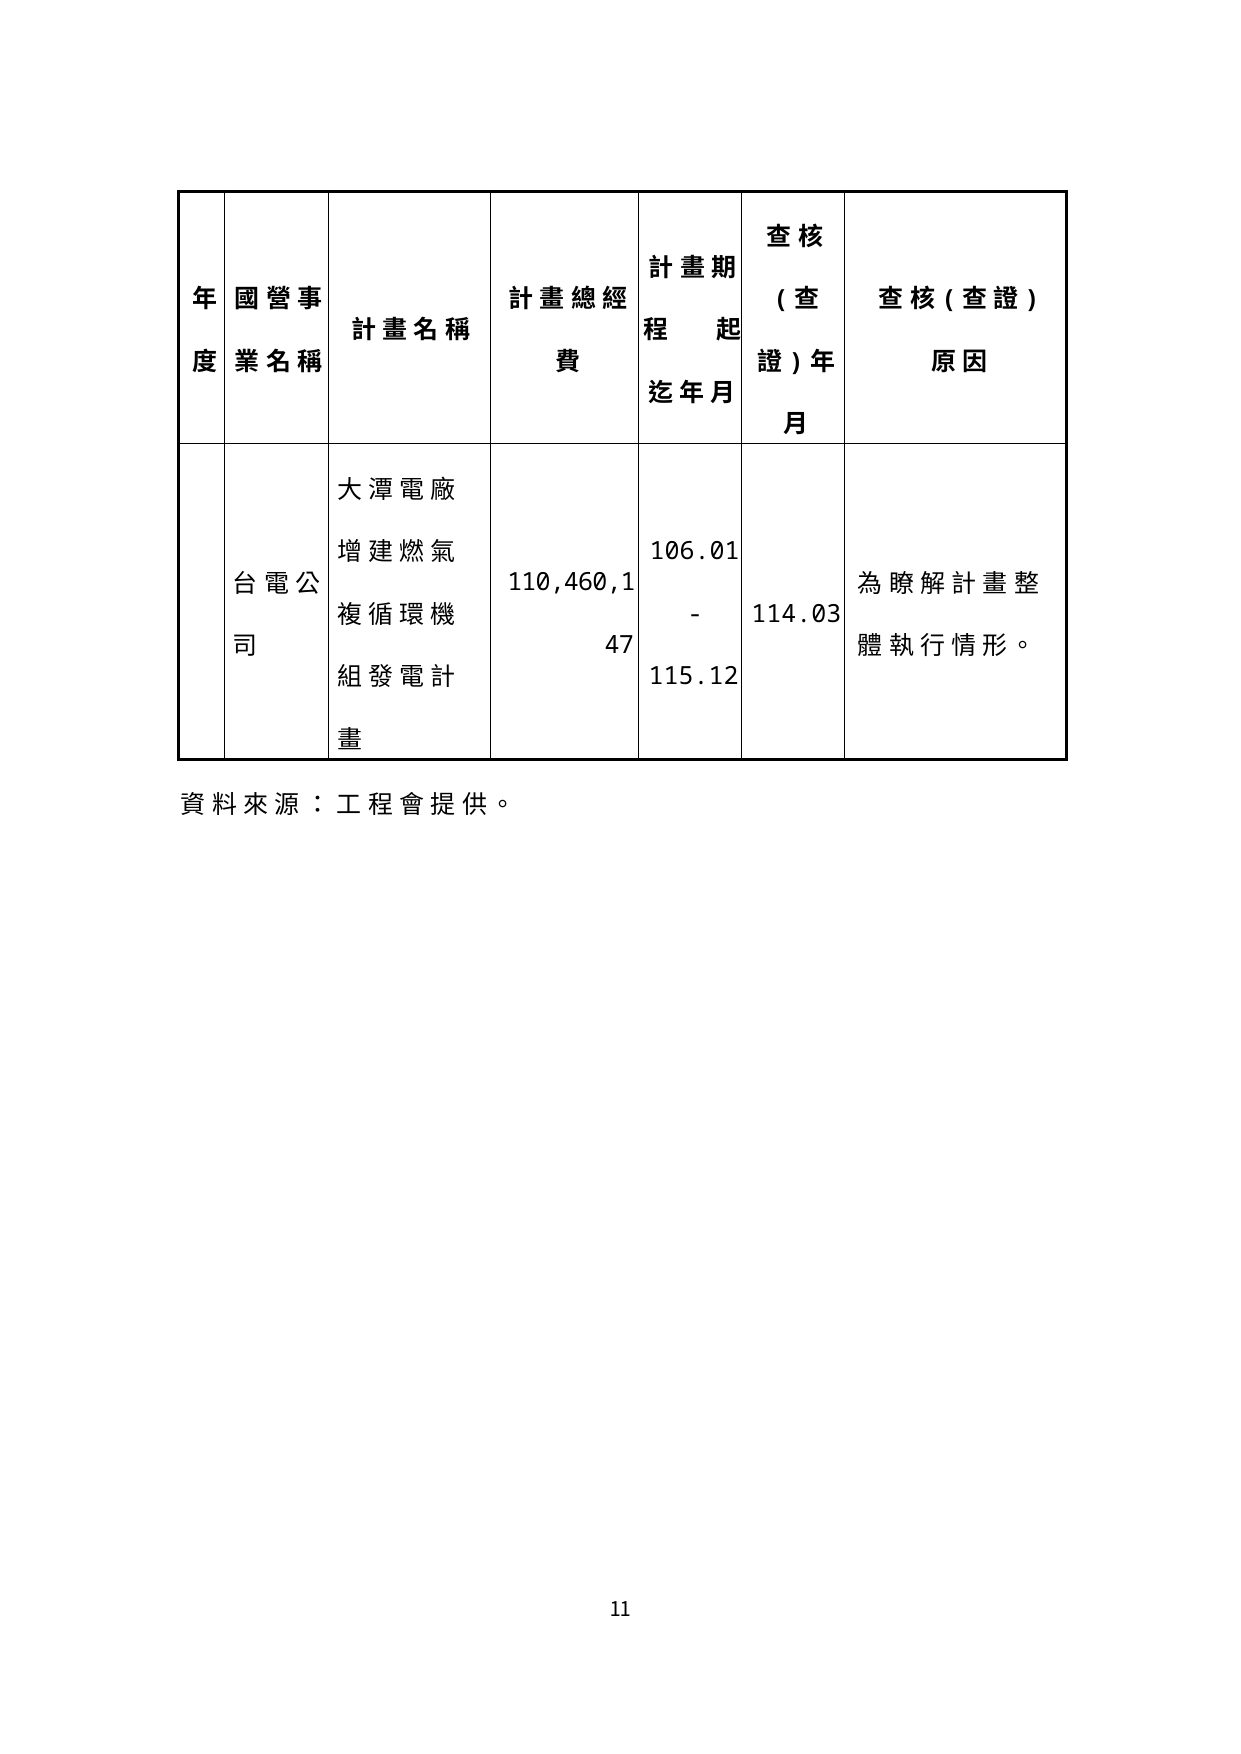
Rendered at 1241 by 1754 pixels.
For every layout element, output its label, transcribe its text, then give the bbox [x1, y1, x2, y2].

table_header 計畫名稱 [329, 193, 490, 443]
table_cell 為瞭解計畫整體執行情形。 [845, 444, 1065, 758]
table_cell 110,460,147 [491, 444, 638, 758]
table_cell 114.03 [742, 444, 844, 758]
table_cell [180, 444, 224, 758]
table_header 計畫期程 起迄年月 [639, 193, 741, 443]
table_cell 106.01-115.12 [639, 444, 741, 758]
table_header 計畫總經費 [491, 193, 638, 443]
table_header 年度 [180, 193, 224, 443]
table_header 查核(查證)年月 [742, 193, 844, 443]
table_header 查核(查證) 原因 [845, 193, 1065, 443]
text 資料來源：工程會提供。 [177, 761, 1063, 824]
table_cell 台電公司 [225, 444, 328, 758]
table_cell 大潭電廠增建燃氣複循環機組發電計畫 [329, 444, 490, 758]
table_header 國營事業名稱 [225, 193, 328, 443]
